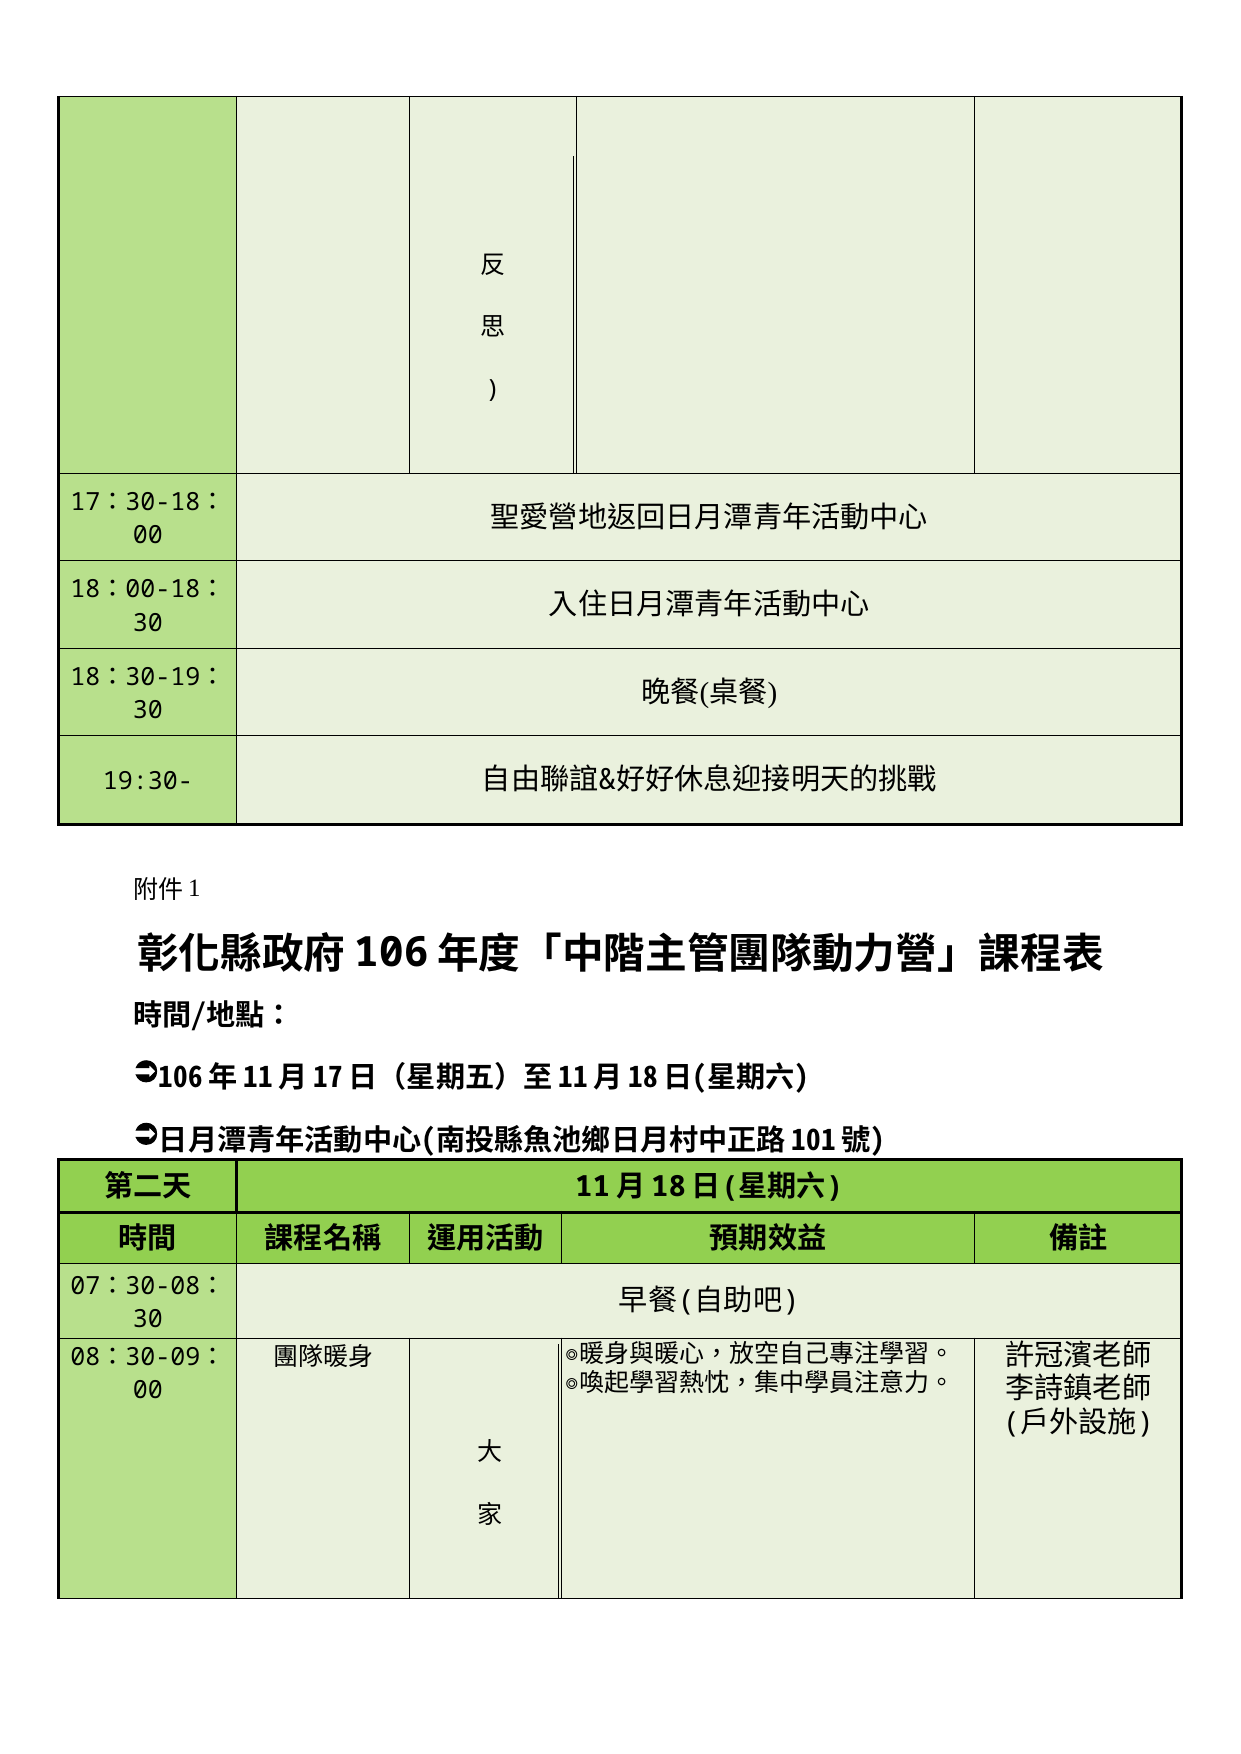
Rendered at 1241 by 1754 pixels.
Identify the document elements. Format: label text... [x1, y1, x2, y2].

table_cell 時間 [60, 1214, 236, 1263]
table_cell 08：30-09：00 [60, 1339, 236, 1598]
table_cell 反思) [410, 97, 576, 473]
table_header 11月18日(星期六) [238, 1161, 1180, 1211]
table_cell 許冠濱老師 李詩鎮老師 (戶外設施) [975, 1339, 1180, 1598]
table_cell 預期效益 [562, 1214, 974, 1263]
table_cell 18：30-19：30 [60, 649, 236, 735]
text 106年11月17日（星期五）至11月18日(星期六) [133, 1033, 1107, 1096]
table_cell 大家 [410, 1339, 561, 1598]
table_cell 17：30-18：00 [60, 474, 236, 560]
table_cell [237, 97, 409, 473]
table_cell 07：30-08：30 [60, 1264, 236, 1338]
table_cell 課程名稱 [237, 1214, 409, 1263]
table_cell 聖愛營地返回日月潭青年活動中心 [237, 474, 1180, 560]
table_cell 晚餐(桌餐) [237, 649, 1180, 735]
table_cell [60, 97, 236, 473]
table_cell 18：00-18：30 [60, 561, 236, 648]
table_cell 早餐(自助吧) [237, 1264, 1180, 1338]
table_cell [577, 97, 974, 473]
table_cell 19:30- [60, 736, 236, 823]
text 日月潭青年活動中心(南投縣魚池鄉日月村中正路101號) [133, 1096, 1107, 1158]
text 附件1 [133, 846, 1107, 908]
table_cell ◎暖身與暖心，放空自己專注學習。 ◎喚起學習熱忱，集中學員注意力。 [562, 1339, 974, 1598]
table_header 第二天 [60, 1161, 235, 1211]
table_cell 自由聯誼&好好休息迎接明天的挑戰 [237, 736, 1180, 823]
table_cell 入住日月潭青年活動中心 [237, 561, 1180, 648]
table_cell 備註 [975, 1214, 1180, 1263]
table_cell 運用活動 [410, 1214, 561, 1263]
text 彰化縣政府106年度「中階主管團隊動力營」課程表 [133, 908, 1107, 971]
table_cell 團隊暖身 [237, 1339, 409, 1598]
table_cell [975, 97, 1180, 473]
text 時間/地點： [133, 971, 1107, 1033]
